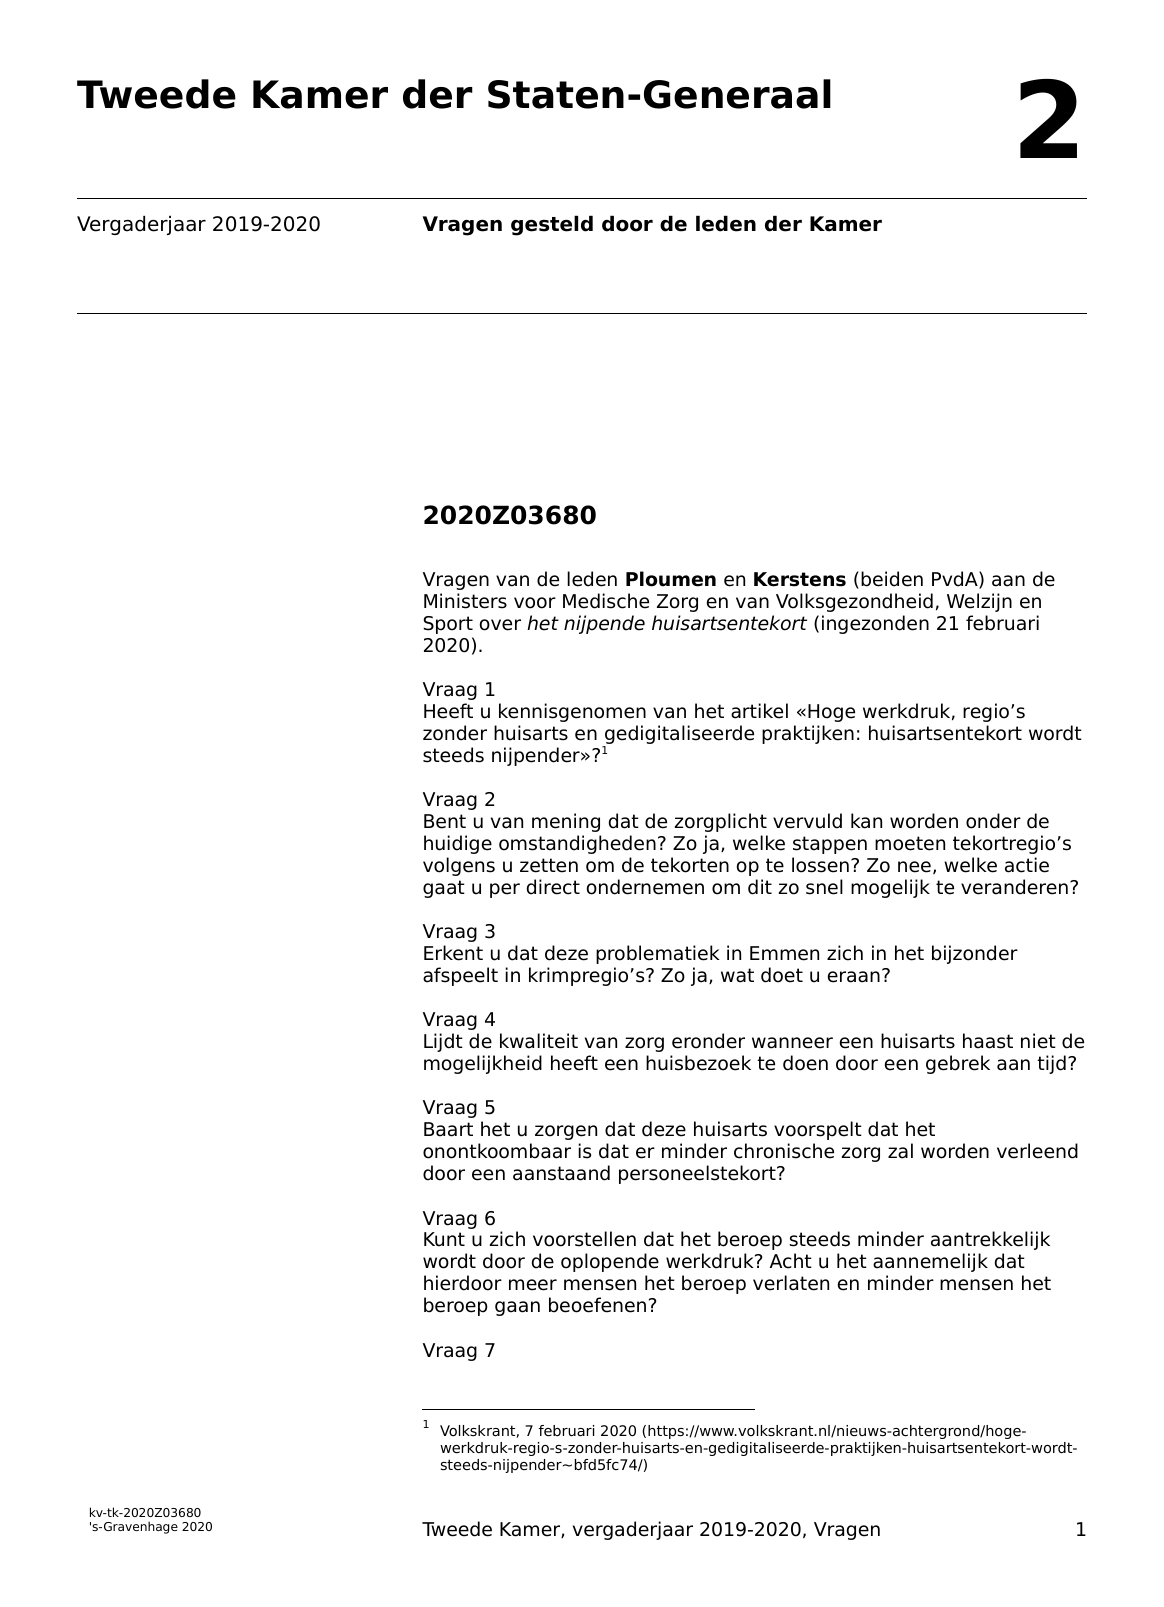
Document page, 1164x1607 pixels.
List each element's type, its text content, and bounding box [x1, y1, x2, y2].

table_cell Vragen gesteld door de leden der Kamer [422, 199, 1087, 313]
table_header 2 [886, 59, 1087, 198]
text Lijdt de kwaliteit van zorg eronder wanneer een huisarts haast niet de mogelijkheid heeft een huisbezoek te doen door een gebrek aan tijd? [422, 1031, 1087, 1075]
text 2020Z03680 [422, 501, 1087, 531]
text Vraag 4 [422, 1009, 1087, 1031]
text Heeft u kennisgenomen van het artikel «Hoge werkdruk, regio’s zonder huisarts en gedigitaliseerde praktijken: huisartsentekort wordt steeds nijpender»? [422, 701, 1087, 767]
text Vraag 7 [422, 1339, 1087, 1361]
table_cell Vergaderjaar 2019-2020 [77, 199, 422, 313]
table_header Tweede Kamer der Staten-Generaal [77, 59, 886, 198]
text Baart het u zorgen dat deze huisarts voorspelt dat het onontkoombaar is dat er minder chronische zorg zal worden verleend door een aanstaand personeelstekort? [422, 1119, 1087, 1185]
text Vraag 6 [422, 1207, 1087, 1229]
text Bent u van mening dat de zorgplicht vervuld kan worden onder de huidige omstandigheden? Zo ja, welke stappen moeten tekortregio’s volgens u zetten om de tekorten op te lossen? Zo nee, welke actie gaat u per direct ondernemen om dit zo snel mogelijk te veranderen? [422, 811, 1087, 899]
text 's-Gravenhage 2020 [88, 1520, 323, 1534]
text Erkent u dat deze problematiek in Emmen zich in het bijzonder afspeelt in krimpregio’s? Zo ja, wat doet u eraan? [422, 943, 1087, 987]
text Volkskrant, 7 februari 2020 (https://www.volkskrant.nl/nieuws-achtergrond/hoge-werkdruk-regio-s-zonder-huisarts-en-gedigitaliseerde-praktijken-huisartsentekort-wordt-steeds-nijpender~bfd5fc74/) [422, 1418, 1087, 1474]
text Vraag 5 [422, 1097, 1087, 1119]
text Kunt u zich voorstellen dat het beroep steeds minder aantrekkelijk wordt door de oplopende werkdruk? Acht u het aannemelijk dat hierdoor meer mensen het beroep verlaten en minder mensen het beroep gaan beoefenen? [422, 1229, 1087, 1317]
text Vragen van de leden Ploumen en Kerstens (beiden PvdA) aan de Ministers voor Medische Zorg en van Volksgezondheid, Welzijn en Sport over het nijpende huisartsentekort (ingezonden 21 februari 2020). [422, 569, 1087, 657]
text Vraag 1 [422, 679, 1087, 701]
text Vraag 2 [422, 789, 1087, 811]
text kv-tk-2020Z03680 [88, 1506, 323, 1520]
text Vraag 3 [422, 921, 1087, 943]
